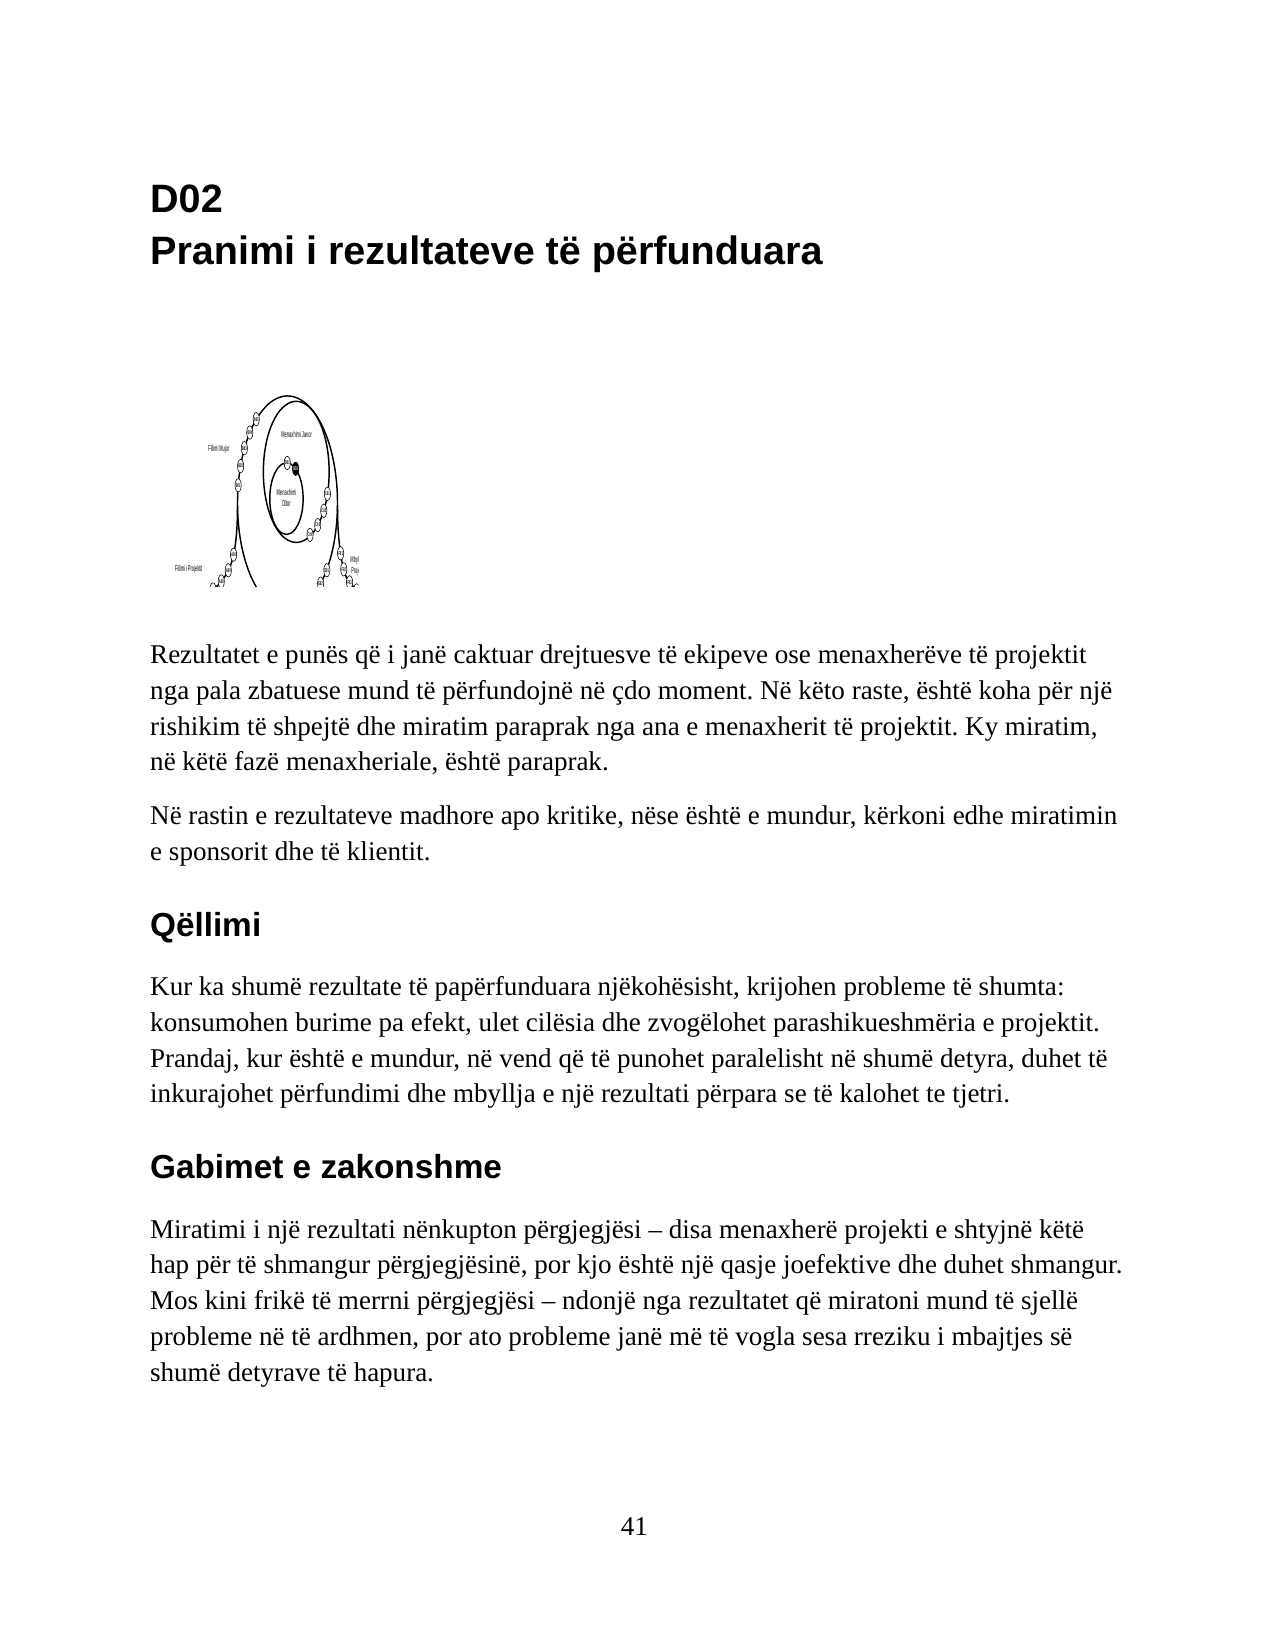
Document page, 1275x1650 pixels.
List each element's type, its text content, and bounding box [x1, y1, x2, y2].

subtitle D02 Pranimi i rezultateve të përfunduara [150, 175, 1125, 273]
text Kur ka shumë rezultate të papërfunduara njëkohësisht, krijohen probleme të shumta: konsumohen burime pa efekt, ulet cilësia dhe zvogëlohet parashikueshmëria e projektit. Prandaj, kur është e mundur, në vend që të punohet paralelisht në shumë detyra, duhet të inkurajohet përfundimi dhe mbyllja e një rezultati përpara se të kalohet te tjetri. [150, 970, 1125, 1108]
subtitle Gabimet e zakonshme [150, 1147, 1125, 1186]
text Në rastin e rezultateve madhore apo kritike, nëse është e mundur, kërkoni edhe miratimin e sponsorit dhe të klientit. [150, 799, 1125, 866]
text Rezultatet e punës që i janë caktuar drejtuesve të ekipeve ose menaxherëve të projektit nga pala zbatuese mund të përfundojnë në çdo moment. Në këto raste, është koha për një rishikim të shpejtë dhe miratim paraprak nga ana e menaxherit të projektit. Ky miratim, në këtë fazë menaxheriale, është paraprak. [150, 638, 1125, 777]
subtitle Qëllimi [150, 904, 1125, 943]
text Miratimi i një rezultati nënkupton përgjegjësi – disa menaxherë projekti e shtyjnë këtë hap për të shmangur përgjegjësinë, por kjo është një qasje joefektive dhe duhet shmangur. Mos kini frikë të merrni përgjegjësi – ndonjë nga rezultatet që miratoni mund të sjellë probleme në të ardhmen, por ato probleme janë më të vogla sesa rreziku i mbajtjes së shumë detyrave të hapura. [150, 1213, 1125, 1387]
